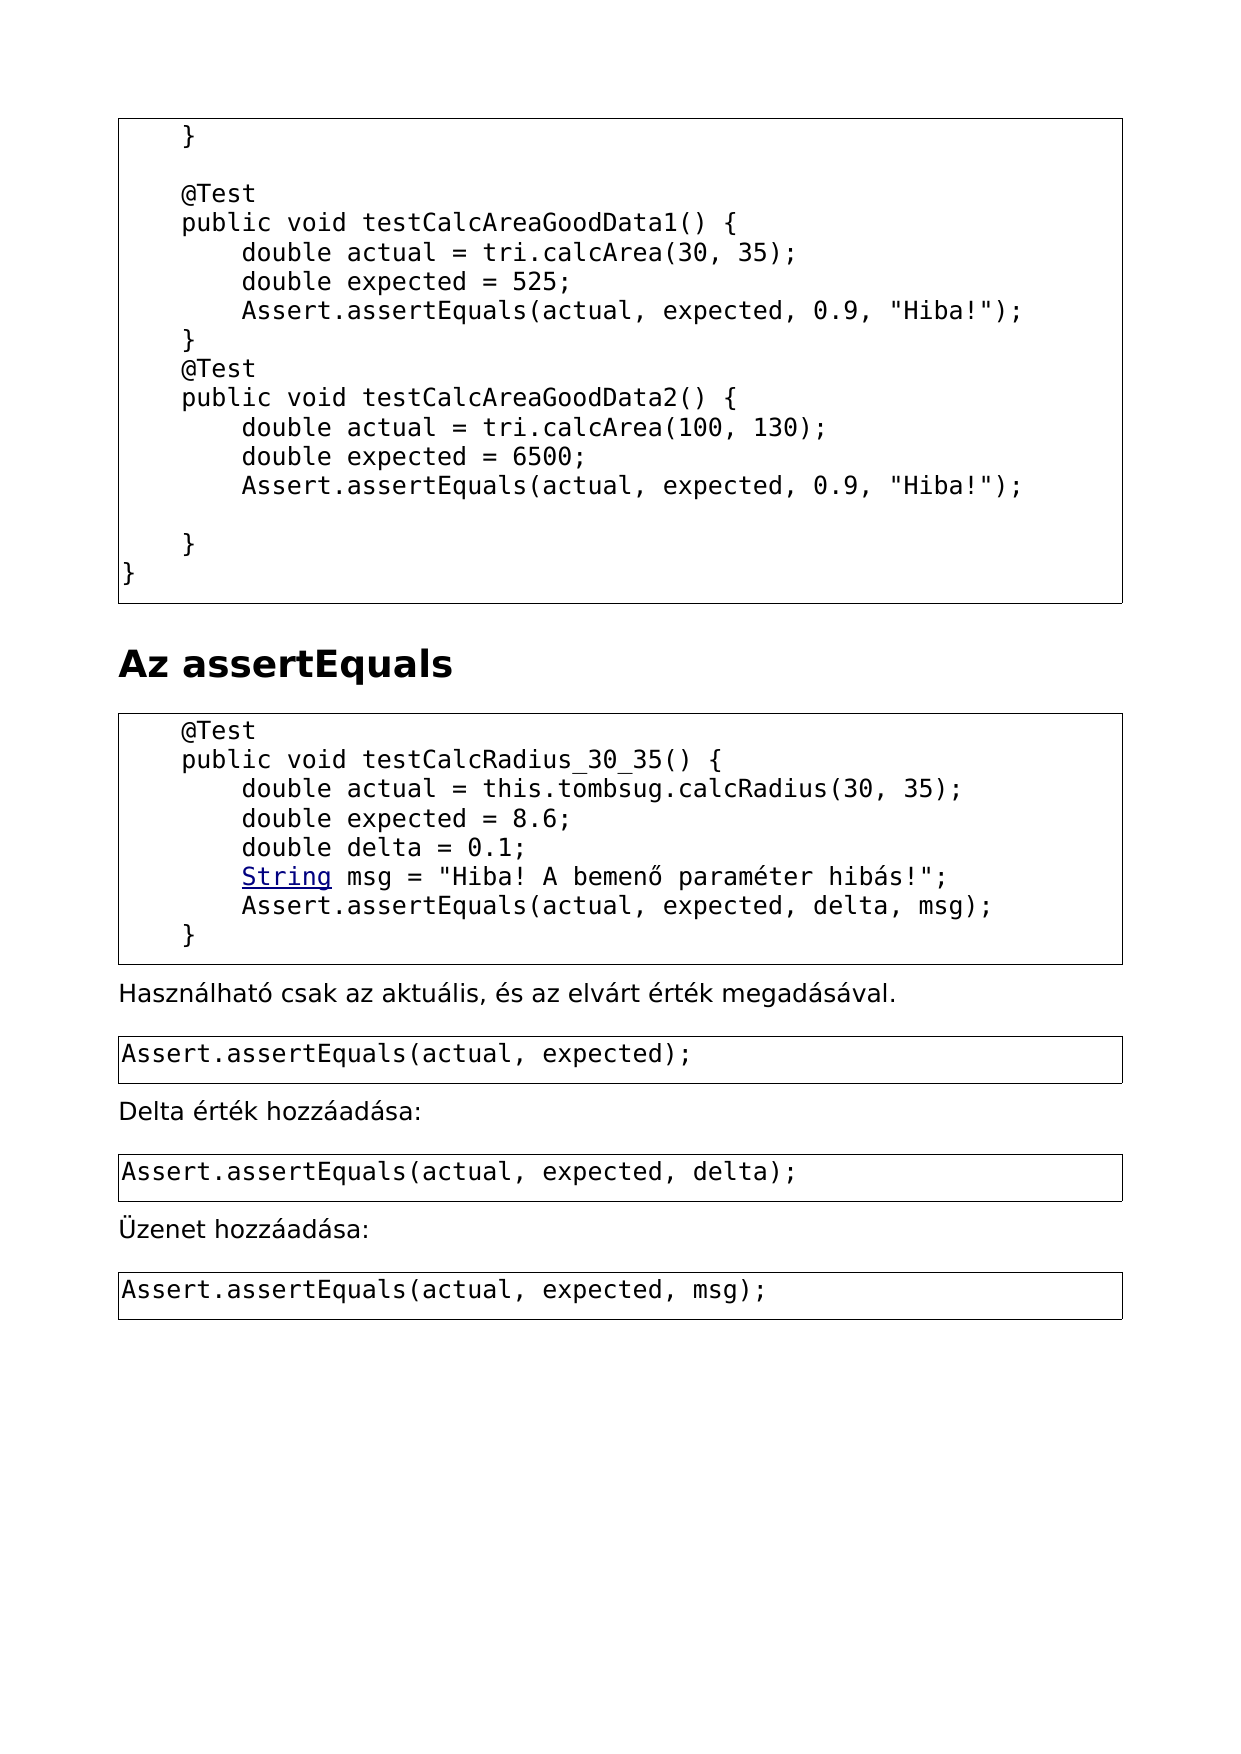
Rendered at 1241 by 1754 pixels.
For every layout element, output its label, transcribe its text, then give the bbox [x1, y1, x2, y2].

table_header Assert.assertEquals(actual, expected, msg); [119, 1273, 1122, 1319]
table_header } @Test public void testCalcAreaGoodData1() { double actual = tri.calcArea(30, 35); double expected = 525; Assert.assertEquals(actual, expected, 0.9, "Hiba!"); } @Test public void testCalcAreaGoodData2() { double actual = tri.calcArea(100, 130); double expected = 6500; Assert.assertEquals(actual, expected, 0.9, "Hiba!"); } } [119, 119, 1122, 602]
table_header Assert.assertEquals(actual, expected, delta); [119, 1155, 1122, 1201]
table_header Assert.assertEquals(actual, expected); [119, 1037, 1122, 1083]
text Delta érték hozzáadása: [118, 1097, 1122, 1127]
text Üzenet hozzáadása: [118, 1216, 1122, 1245]
subtitle Az assertEquals [118, 642, 1122, 686]
table_header @Test public void testCalcRadius_30_35() { double actual = this.tombsug.calcRadius(30, 35); double expected = 8.6; double delta = 0.1; String msg = "Hiba! A bemenő paraméter hibás!"; Assert.assertEquals(actual, expected, delta, msg); } [119, 714, 1122, 964]
text Használható csak az aktuális, és az elvárt érték megadásával. [118, 979, 1122, 1008]
